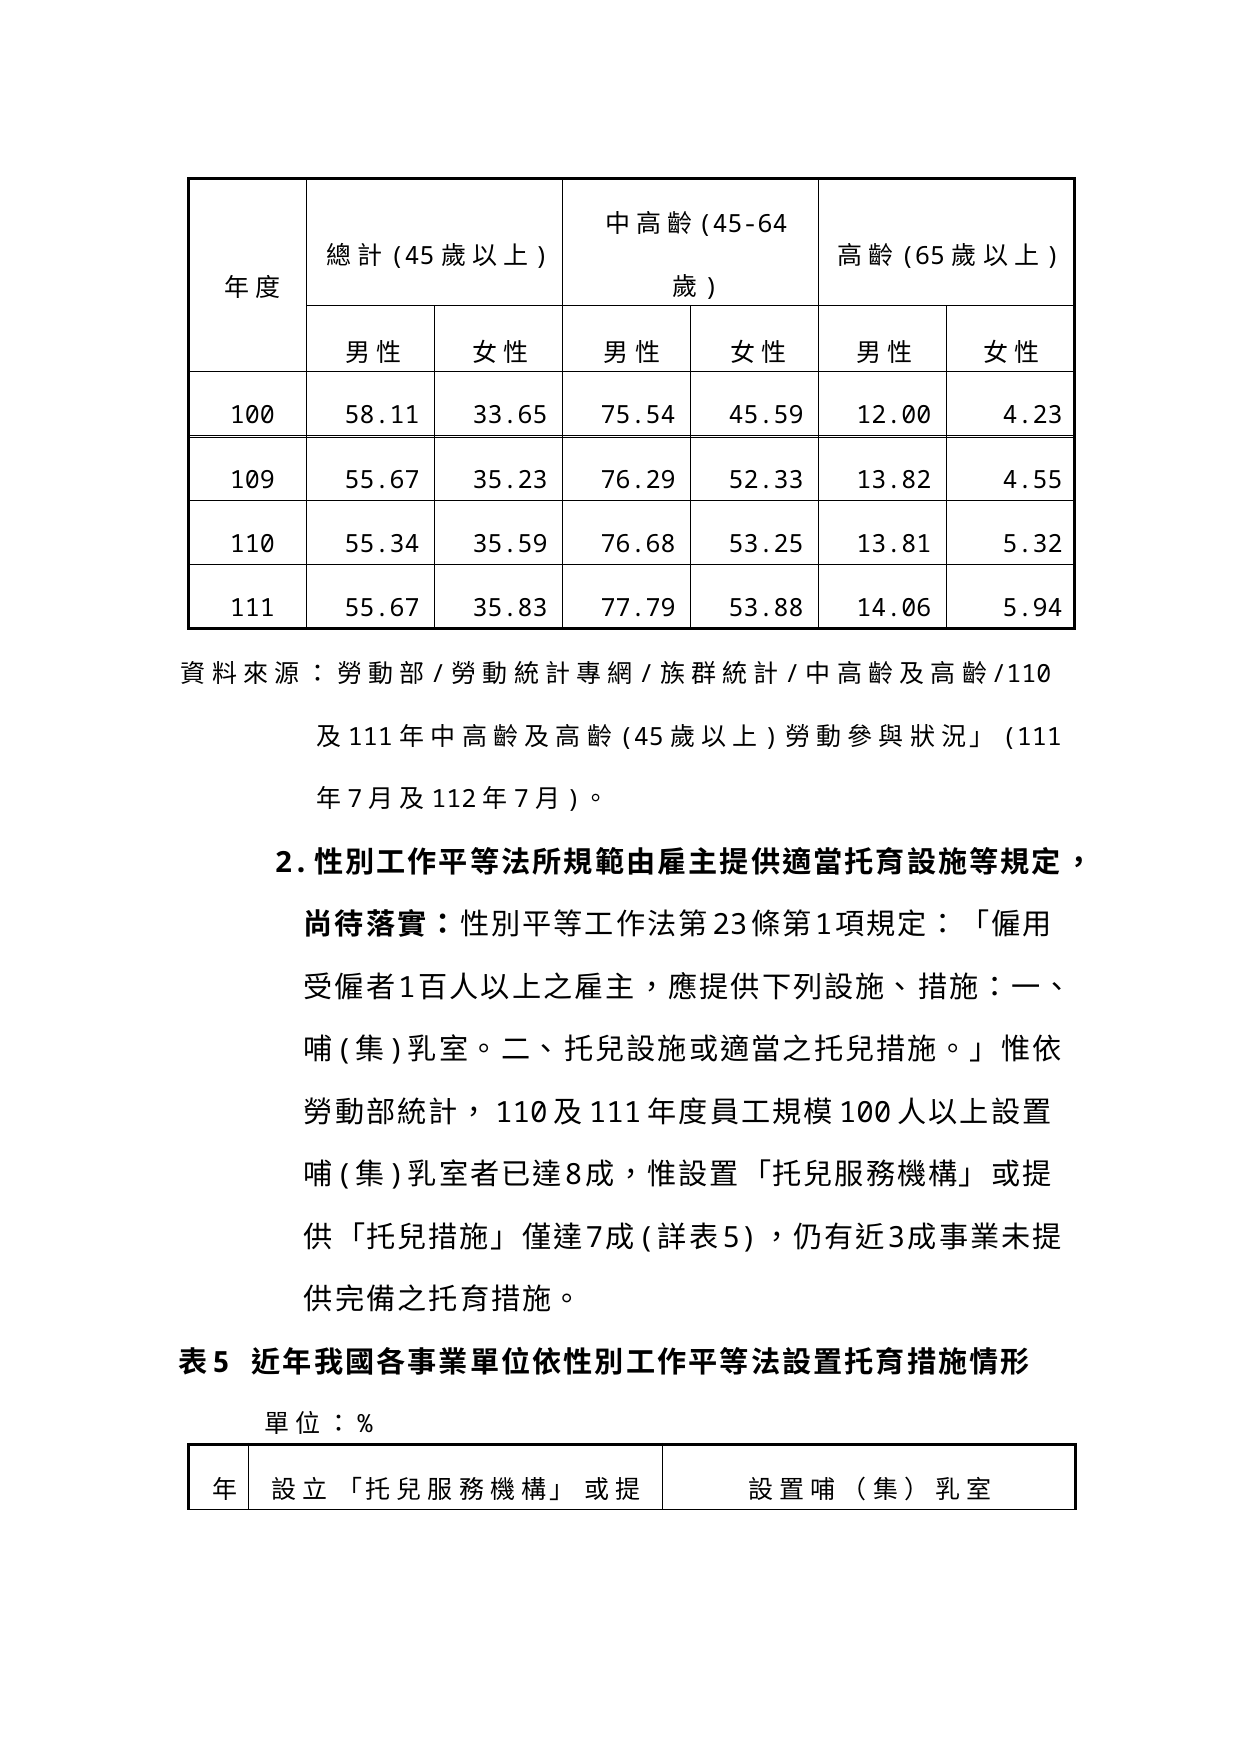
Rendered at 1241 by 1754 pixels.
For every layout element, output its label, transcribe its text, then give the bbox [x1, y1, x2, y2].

table_cell 110 [190, 501, 306, 564]
table_cell 35.83 [435, 565, 562, 627]
table_cell 13.82 [819, 438, 946, 500]
table_cell 53.88 [691, 565, 818, 627]
table_cell 111 [190, 565, 306, 627]
table_cell 13.81 [819, 501, 946, 564]
table_cell 55.34 [307, 501, 434, 564]
table_cell 45.59 [691, 372, 818, 434]
table_header 年度 [190, 180, 306, 371]
table_cell 52.33 [691, 438, 818, 500]
text 表5 近年我國各事業單位依性別工作平等法設置托育措施情形 單位：% [163, 1318, 1063, 1443]
text 資料來源：勞動部/勞動統計專網/族群統計/中高齡及高齡/110及111年中高齡及高齡(45歲以上)勞動參與狀況」(111年7月及112年7月)。 [177, 630, 1063, 818]
table_header 年 [190, 1446, 248, 1508]
table_cell 男性 [307, 306, 434, 371]
table_header 高齡(65歲以上) [819, 180, 1073, 305]
table_cell 4.55 [947, 438, 1073, 500]
table_cell 76.68 [563, 501, 690, 564]
table_cell 58.11 [307, 372, 434, 434]
table_header 總計(45歲以上) [307, 180, 562, 305]
table_cell 男性 [819, 306, 946, 371]
table_cell 12.00 [819, 372, 946, 434]
table_cell 14.06 [819, 565, 946, 627]
table_cell 100 [190, 372, 306, 434]
table_header 中高齡(45-64歲) [563, 180, 818, 305]
table_cell 男性 [563, 306, 690, 371]
table_cell 75.54 [563, 372, 690, 434]
table_cell 35.59 [435, 501, 562, 564]
table_cell 4.23 [947, 372, 1073, 434]
table_cell 女性 [691, 306, 818, 371]
table_cell 35.23 [435, 438, 562, 500]
table_cell 55.67 [307, 565, 434, 627]
table_cell 女性 [435, 306, 562, 371]
table_cell 55.67 [307, 438, 434, 500]
table_header 設置哺（集）乳室 [663, 1446, 1074, 1508]
table_cell 53.25 [691, 501, 818, 564]
table_header 設立「托兒服務機構」或提 [249, 1446, 662, 1508]
table_cell 77.79 [563, 565, 690, 627]
table_cell 109 [190, 438, 306, 500]
table_cell 5.94 [947, 565, 1073, 627]
table_cell 女性 [947, 306, 1073, 371]
table_cell 76.29 [563, 438, 690, 500]
table_cell 33.65 [435, 372, 562, 434]
table_cell 5.32 [947, 501, 1073, 564]
text 2.性別工作平等法所規範由雇主提供適當托育設施等規定，尚待落實：性別平等工作法第23條第1項規定：「僱用受僱者1百人以上之雇主，應提供下列設施、措施：一、哺(集)乳室。二、托兒設施或適當之托兒措施。」惟依勞動部統計，110及111年度員工規模100人以上設置哺(集)乳室者已達8成，惟設置「托兒服務機構」或提供「托兒措施」僅達7成(詳表5)，仍有近3成事業未提供完備之托育措施。 [266, 818, 1063, 1318]
